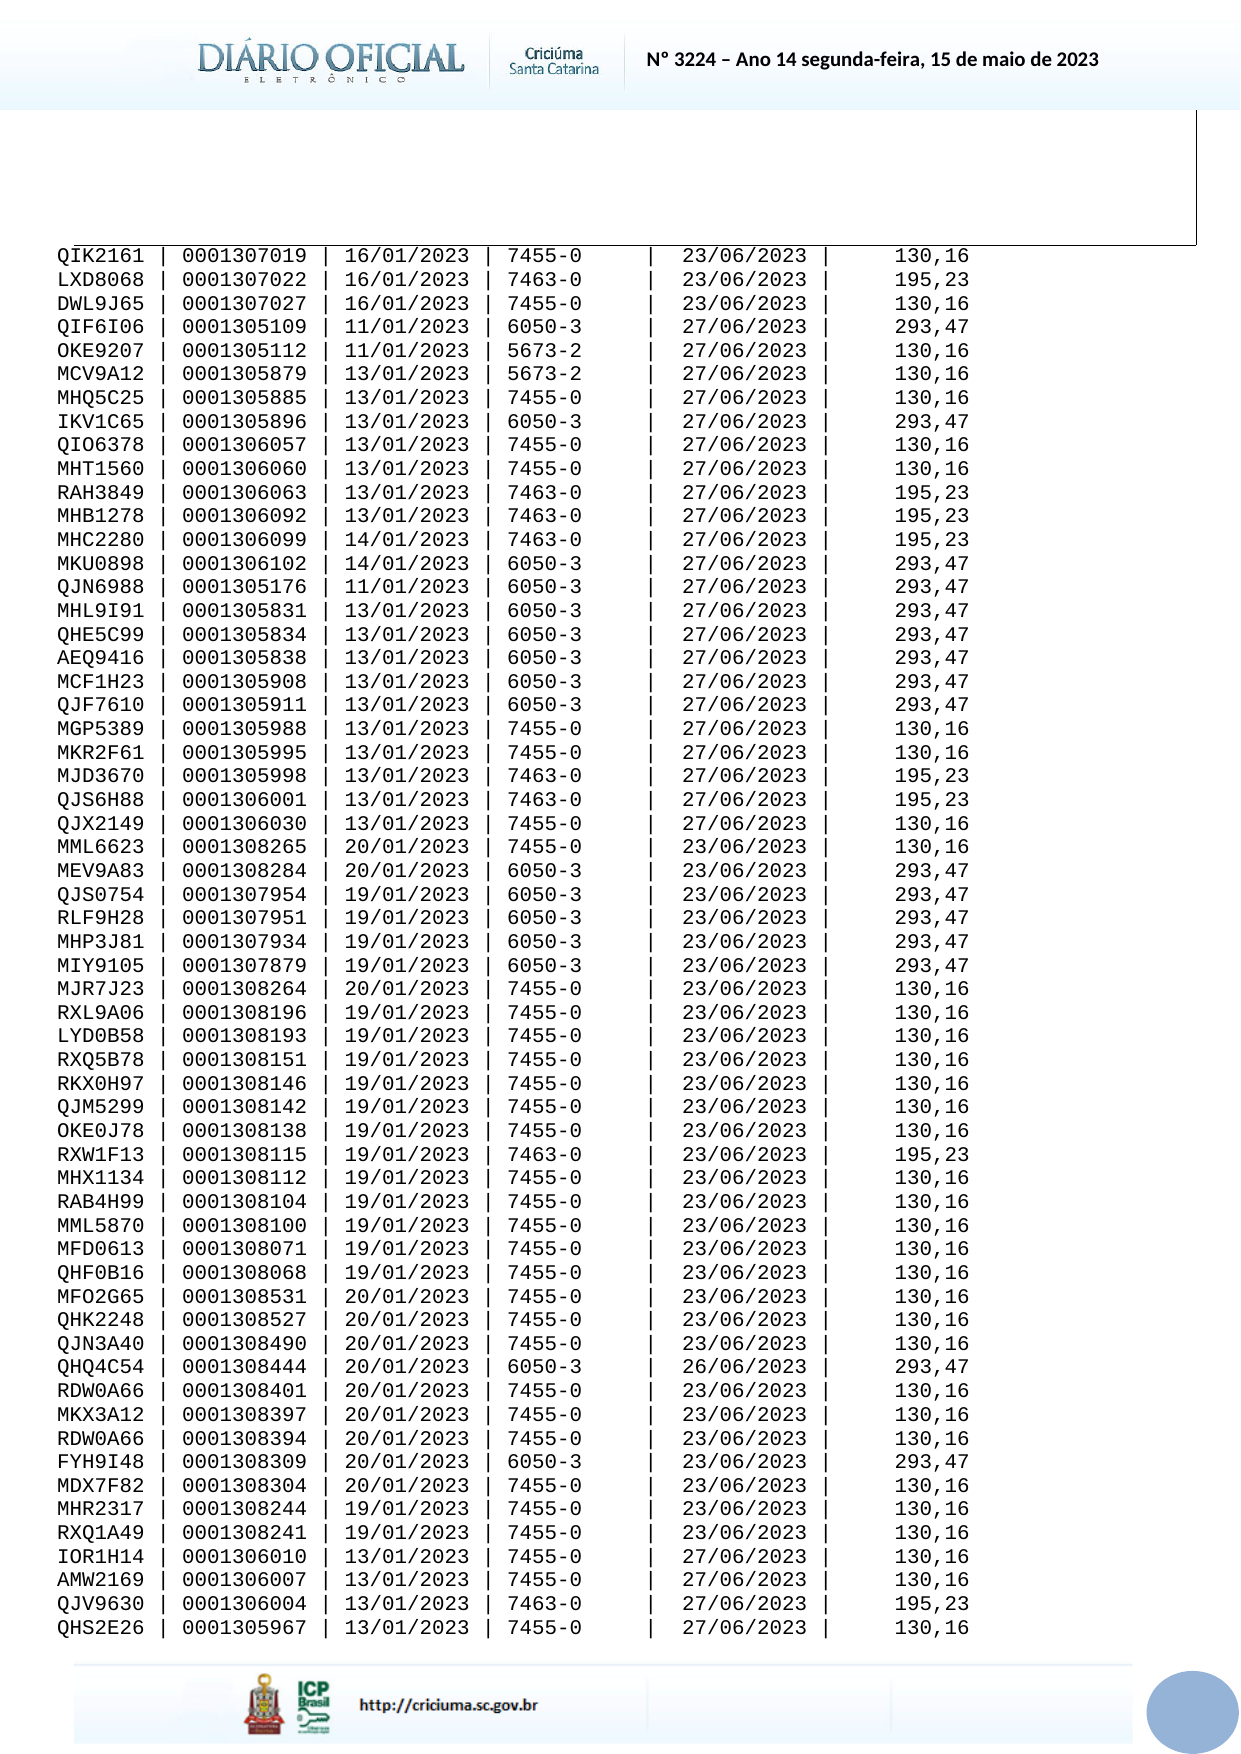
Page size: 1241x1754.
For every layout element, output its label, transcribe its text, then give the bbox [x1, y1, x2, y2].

text MML6623 | 0001308265 | 20/01/2023 | 7455-0 | 23/06/2023 | 130,16 [44, 836, 1196, 860]
text AMW2169 | 0001306007 | 13/01/2023 | 7455-0 | 27/06/2023 | 130,16 [44, 1569, 1196, 1593]
text MJR7J23 | 0001308264 | 20/01/2023 | 7455-0 | 23/06/2023 | 130,16 [44, 978, 1196, 1002]
text RAB4H99 | 0001308104 | 19/01/2023 | 7455-0 | 23/06/2023 | 130,16 [44, 1191, 1196, 1215]
text MHC2280 | 0001306099 | 14/01/2023 | 7463-0 | 27/06/2023 | 195,23 [44, 529, 1196, 553]
text MHB1278 | 0001306092 | 13/01/2023 | 7463-0 | 27/06/2023 | 195,23 [44, 505, 1196, 529]
text MKX3A12 | 0001308397 | 20/01/2023 | 7455-0 | 23/06/2023 | 130,16 [44, 1404, 1196, 1427]
text MHL9I91 | 0001305831 | 13/01/2023 | 6050-3 | 27/06/2023 | 293,47 [44, 600, 1196, 623]
text QHS2E26 | 0001305967 | 13/01/2023 | 7455-0 | 27/06/2023 | 130,16 [44, 1617, 1196, 1640]
text MCF1H23 | 0001305908 | 13/01/2023 | 6050-3 | 27/06/2023 | 293,47 [44, 671, 1196, 694]
text QJS6H88 | 0001306001 | 13/01/2023 | 7463-0 | 27/06/2023 | 195,23 [44, 789, 1196, 813]
text MCV9A12 | 0001305879 | 13/01/2023 | 5673-2 | 27/06/2023 | 130,16 [44, 363, 1196, 387]
text DWL9J65 | 0001307027 | 16/01/2023 | 7455-0 | 23/06/2023 | 130,16 [44, 292, 1196, 316]
text QJS0754 | 0001307954 | 19/01/2023 | 6050-3 | 23/06/2023 | 293,47 [44, 884, 1196, 907]
text RKX0H97 | 0001308146 | 19/01/2023 | 7455-0 | 23/06/2023 | 130,16 [44, 1073, 1196, 1096]
text MFD0613 | 0001308071 | 19/01/2023 | 7455-0 | 23/06/2023 | 130,16 [44, 1238, 1196, 1262]
text MIY9105 | 0001307879 | 19/01/2023 | 6050-3 | 23/06/2023 | 293,47 [44, 954, 1196, 978]
text QIK2161 | 0001307019 | 16/01/2023 | 7455-0 | 23/06/2023 | 130,16 [44, 245, 1196, 269]
text MHX1134 | 0001308112 | 19/01/2023 | 7455-0 | 23/06/2023 | 130,16 [44, 1167, 1196, 1191]
text QJX2149 | 0001306030 | 13/01/2023 | 7455-0 | 27/06/2023 | 130,16 [44, 813, 1196, 836]
text MEV9A83 | 0001308284 | 20/01/2023 | 6050-3 | 23/06/2023 | 293,47 [44, 860, 1196, 884]
text QJN3A40 | 0001308490 | 20/01/2023 | 7455-0 | 23/06/2023 | 130,16 [44, 1333, 1196, 1357]
text QJV9630 | 0001306004 | 13/01/2023 | 7463-0 | 27/06/2023 | 195,23 [44, 1593, 1196, 1617]
text LYD0B58 | 0001308193 | 19/01/2023 | 7455-0 | 23/06/2023 | 130,16 [44, 1026, 1196, 1049]
text MKU0898 | 0001306102 | 14/01/2023 | 6050-3 | 27/06/2023 | 293,47 [44, 553, 1196, 576]
text QHQ4C54 | 0001308444 | 20/01/2023 | 6050-3 | 26/06/2023 | 293,47 [44, 1357, 1196, 1380]
text RXL9A06 | 0001308196 | 19/01/2023 | 7455-0 | 23/06/2023 | 130,16 [44, 1002, 1196, 1026]
text MHQ5C25 | 0001305885 | 13/01/2023 | 7455-0 | 27/06/2023 | 130,16 [44, 387, 1196, 411]
text MHR2317 | 0001308244 | 19/01/2023 | 7455-0 | 23/06/2023 | 130,16 [44, 1498, 1196, 1522]
text MJD3670 | 0001305998 | 13/01/2023 | 7463-0 | 27/06/2023 | 195,23 [44, 765, 1196, 789]
text MHP3J81 | 0001307934 | 19/01/2023 | 6050-3 | 23/06/2023 | 293,47 [44, 931, 1196, 954]
text IKV1C65 | 0001305896 | 13/01/2023 | 6050-3 | 27/06/2023 | 293,47 [44, 411, 1196, 434]
text QJM5299 | 0001308142 | 19/01/2023 | 7455-0 | 23/06/2023 | 130,16 [44, 1096, 1196, 1120]
text RDW0A66 | 0001308394 | 20/01/2023 | 7455-0 | 23/06/2023 | 130,16 [44, 1427, 1196, 1451]
text MGP5389 | 0001305988 | 13/01/2023 | 7455-0 | 27/06/2023 | 130,16 [44, 718, 1196, 742]
text RLF9H28 | 0001307951 | 19/01/2023 | 6050-3 | 23/06/2023 | 293,47 [44, 907, 1196, 931]
text AEQ9416 | 0001305838 | 13/01/2023 | 6050-3 | 27/06/2023 | 293,47 [44, 647, 1196, 671]
text RXW1F13 | 0001308115 | 19/01/2023 | 7463-0 | 23/06/2023 | 195,23 [44, 1144, 1196, 1167]
text IOR1H14 | 0001306010 | 13/01/2023 | 7455-0 | 27/06/2023 | 130,16 [44, 1546, 1196, 1569]
text QHK2248 | 0001308527 | 20/01/2023 | 7455-0 | 23/06/2023 | 130,16 [44, 1309, 1196, 1333]
text RXQ1A49 | 0001308241 | 19/01/2023 | 7455-0 | 23/06/2023 | 130,16 [44, 1522, 1196, 1546]
text MML5870 | 0001308100 | 19/01/2023 | 7455-0 | 23/06/2023 | 130,16 [44, 1215, 1196, 1238]
text QIF6I06 | 0001305109 | 11/01/2023 | 6050-3 | 27/06/2023 | 293,47 [44, 316, 1196, 340]
text QHE5C99 | 0001305834 | 13/01/2023 | 6050-3 | 27/06/2023 | 293,47 [44, 623, 1196, 647]
text LXD8068 | 0001307022 | 16/01/2023 | 7463-0 | 23/06/2023 | 195,23 [44, 269, 1196, 292]
text MDX7F82 | 0001308304 | 20/01/2023 | 7455-0 | 23/06/2023 | 130,16 [44, 1475, 1196, 1498]
text MKR2F61 | 0001305995 | 13/01/2023 | 7455-0 | 27/06/2023 | 130,16 [44, 742, 1196, 765]
text QHF0B16 | 0001308068 | 19/01/2023 | 7455-0 | 23/06/2023 | 130,16 [44, 1262, 1196, 1286]
text RAH3849 | 0001306063 | 13/01/2023 | 7463-0 | 27/06/2023 | 195,23 [44, 482, 1196, 505]
text RXQ5B78 | 0001308151 | 19/01/2023 | 7455-0 | 23/06/2023 | 130,16 [44, 1049, 1196, 1073]
text MFO2G65 | 0001308531 | 20/01/2023 | 7455-0 | 23/06/2023 | 130,16 [44, 1286, 1196, 1309]
text FYH9I48 | 0001308309 | 20/01/2023 | 6050-3 | 23/06/2023 | 293,47 [44, 1451, 1196, 1475]
text OKE0J78 | 0001308138 | 19/01/2023 | 7455-0 | 23/06/2023 | 130,16 [44, 1120, 1196, 1144]
text QJN6988 | 0001305176 | 11/01/2023 | 6050-3 | 27/06/2023 | 293,47 [44, 576, 1196, 600]
text OKE9207 | 0001305112 | 11/01/2023 | 5673-2 | 27/06/2023 | 130,16 [44, 340, 1196, 363]
text QIO6378 | 0001306057 | 13/01/2023 | 7455-0 | 27/06/2023 | 130,16 [44, 434, 1196, 458]
text MHT1560 | 0001306060 | 13/01/2023 | 7455-0 | 27/06/2023 | 130,16 [44, 458, 1196, 482]
text RDW0A66 | 0001308401 | 20/01/2023 | 7455-0 | 23/06/2023 | 130,16 [44, 1380, 1196, 1404]
text QJF7610 | 0001305911 | 13/01/2023 | 6050-3 | 27/06/2023 | 293,47 [44, 694, 1196, 718]
